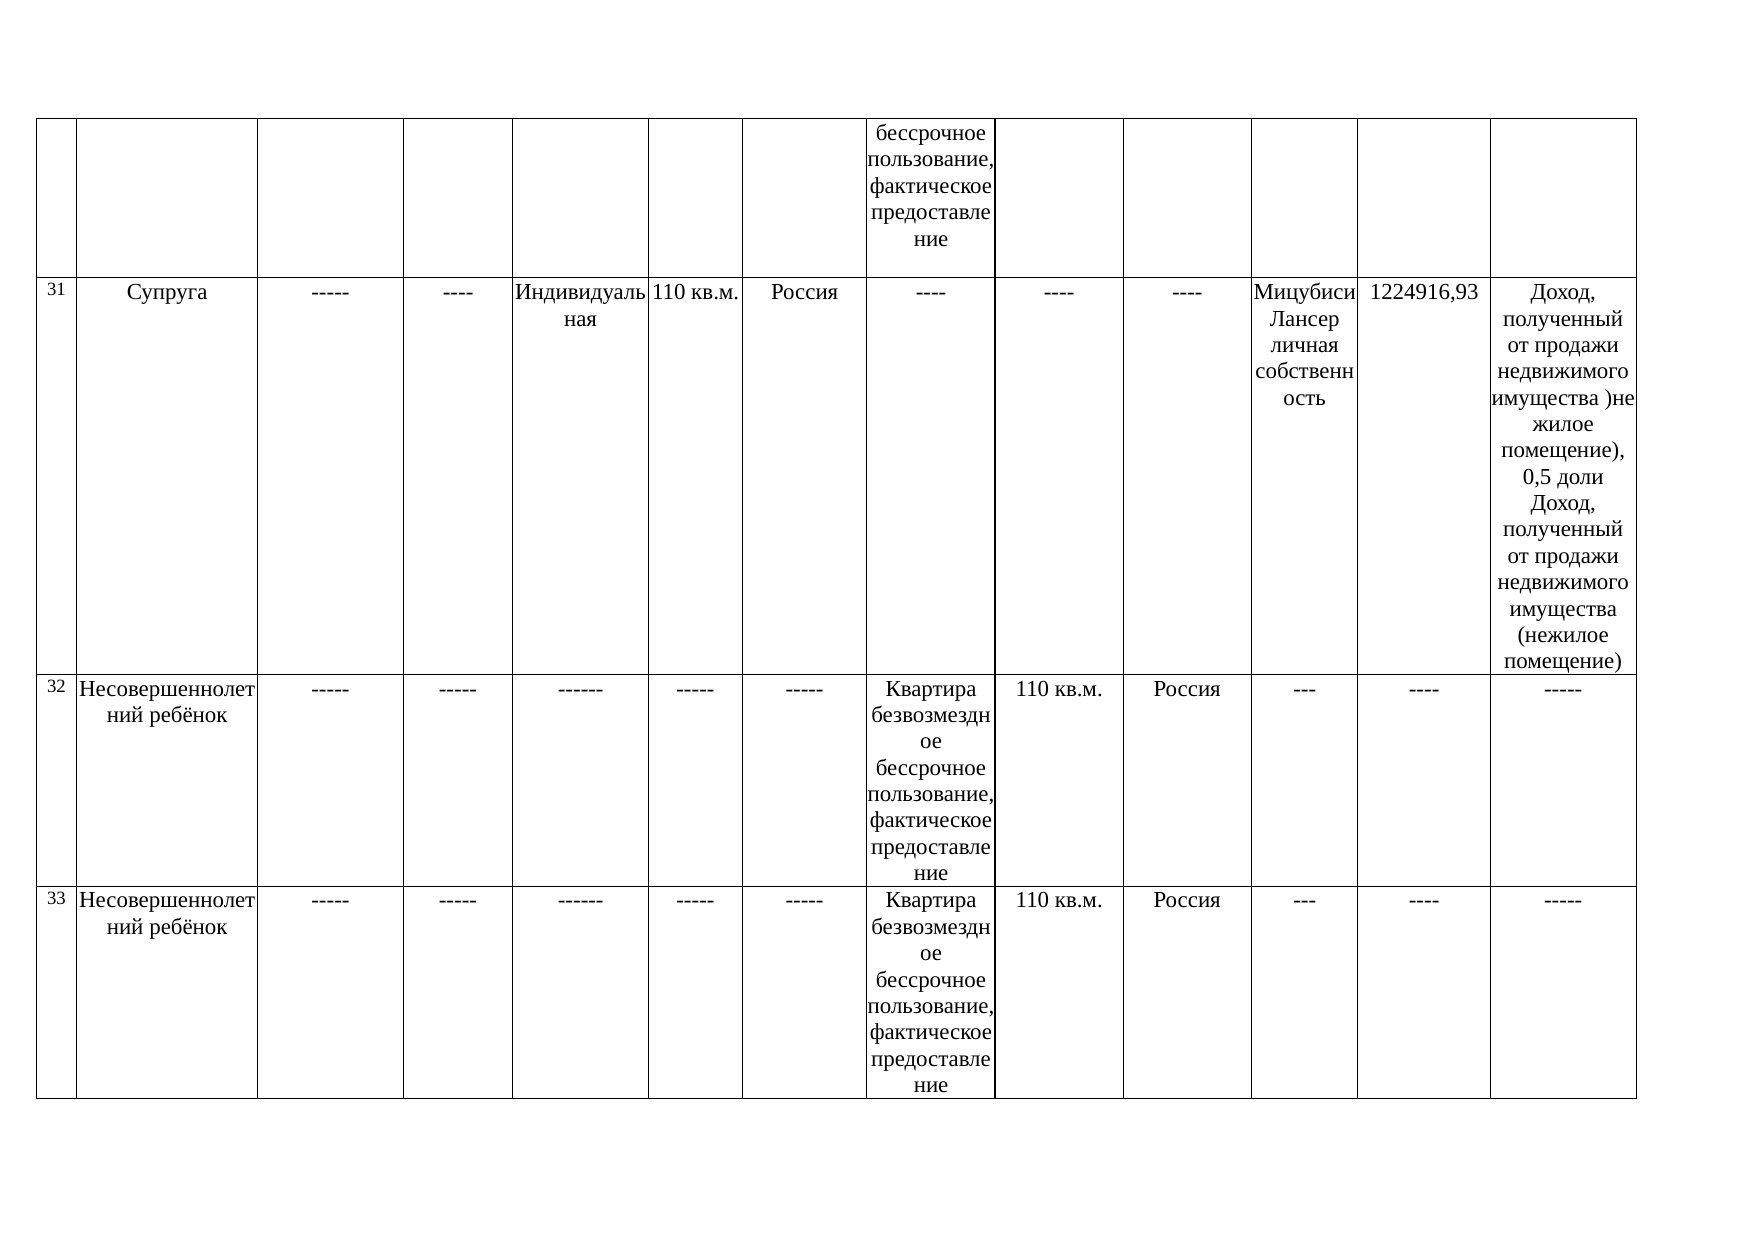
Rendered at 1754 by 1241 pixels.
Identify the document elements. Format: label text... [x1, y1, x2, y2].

table_cell ---- [1124, 278, 1251, 674]
table_cell ---- [404, 278, 512, 674]
table_cell 110 кв.м. [996, 675, 1123, 886]
table_cell ----- [649, 887, 742, 1097]
table_cell 33 [37, 887, 76, 1097]
table_cell [996, 119, 1123, 277]
table_cell бессрочное пользование, фактическое предоставление [867, 119, 994, 277]
table_cell ---- [996, 278, 1123, 674]
table_cell ----- [743, 675, 866, 886]
table_cell ---- [743, 119, 866, 277]
table_cell 1224916,93 [1358, 278, 1490, 674]
table_cell ----- ----- [1252, 119, 1357, 277]
table_cell Мицубиси Лансер личная собственность [1252, 278, 1357, 674]
table_cell 32 [37, 675, 76, 886]
table_cell [1491, 119, 1636, 277]
table_cell 110 кв.м. [996, 887, 1123, 1097]
table_cell ----- [743, 887, 866, 1097]
table_cell ---- [404, 119, 512, 277]
table_cell [37, 119, 76, 277]
table_cell ----- [258, 887, 403, 1097]
table_cell --- [1252, 887, 1357, 1097]
table_cell ----- [1491, 675, 1636, 886]
table_cell ----- [404, 675, 512, 886]
table_cell Супруга [77, 278, 257, 674]
table_cell ----- [649, 675, 742, 886]
table_cell Россия [743, 278, 866, 674]
table_cell [1124, 119, 1251, 277]
table_cell Квартира безвозмездное бессрочное пользование, фактическое предоставление [867, 675, 994, 886]
table_cell 110 кв.м. [649, 278, 742, 674]
table_cell Россия [1124, 887, 1251, 1097]
table_cell [1358, 119, 1490, 277]
table_cell ----- [258, 278, 403, 674]
table_cell Несовершеннолетний ребёнок [77, 887, 257, 1097]
table_cell ---- [867, 278, 994, 674]
table_cell Россия [1124, 675, 1251, 886]
table_cell [258, 119, 403, 277]
table_cell [77, 119, 257, 277]
table_cell ----- [258, 675, 403, 886]
table_cell Индивидуальная [513, 278, 648, 674]
table_cell Квартира безвозмездное бессрочное пользование, фактическое предоставление [867, 887, 994, 1097]
table_cell 31 [37, 278, 76, 674]
table_cell ------ [513, 887, 648, 1097]
table_cell ---- [649, 119, 742, 277]
table_cell ----- [404, 887, 512, 1097]
table_cell Несовершеннолетний ребёнок [77, 675, 257, 886]
table_cell ---- [1358, 887, 1490, 1097]
table_cell --- [1252, 675, 1357, 886]
table_cell ----- [1491, 887, 1636, 1097]
table_cell ---- [513, 119, 648, 277]
table_cell ---- [1358, 675, 1490, 886]
table_cell ------ [513, 675, 648, 886]
table_cell Доход, полученный от продажи недвижимого имущества )нежилое помещение), 0,5 доли Доход, полученный от продажи недвижимого имущества (нежилое помещение) [1491, 278, 1636, 674]
